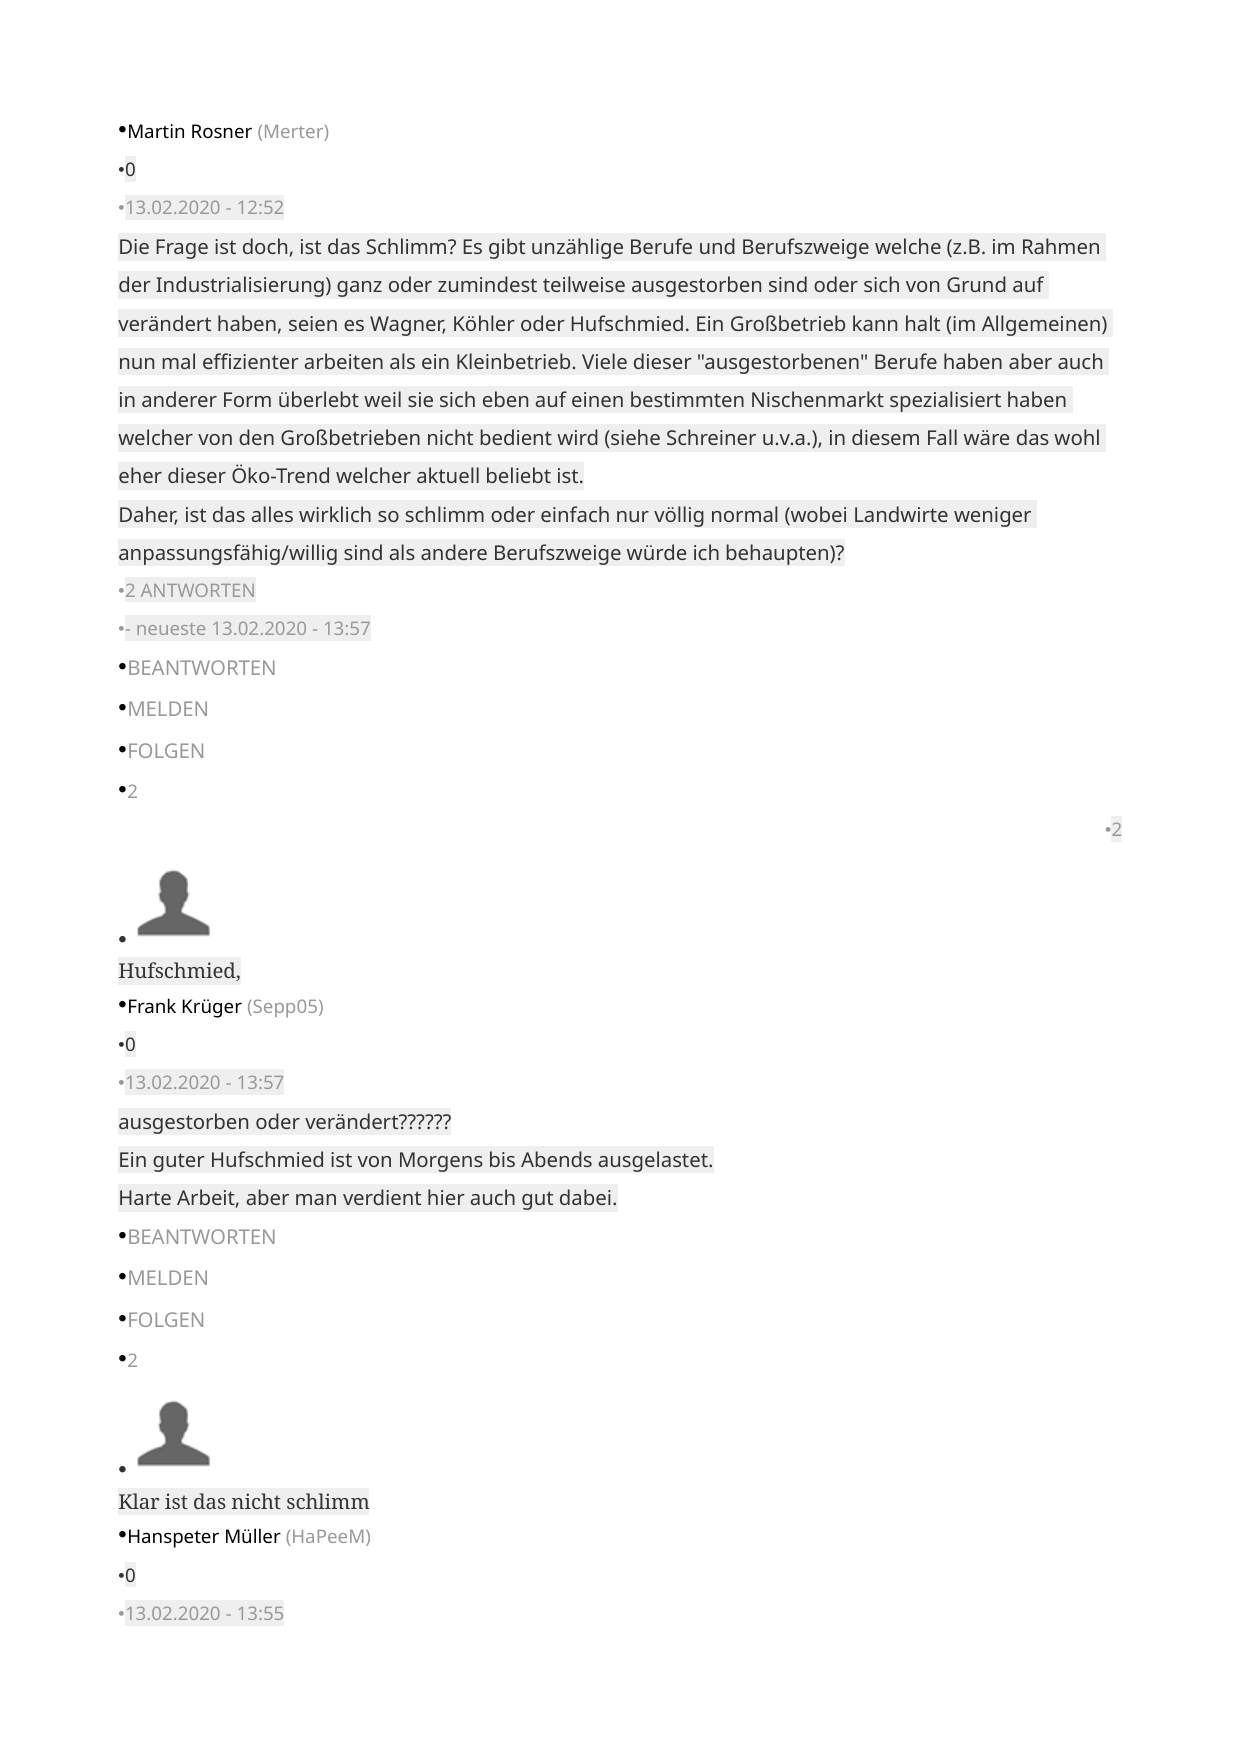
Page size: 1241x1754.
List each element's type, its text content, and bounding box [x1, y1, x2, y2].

list Die Frage ist doch, ist das Schlimm? Es gibt unzählige Berufe und Berufszweige welche (z.B. im Rahmen der Industrialisierung) ganz oder zumindest teilweise ausgestorben sind oder sich von Grund auf verändert haben, seien es Wagner, Köhler oder Hufschmied. Ein Großbetrieb kann halt (im Allgemeinen) nun mal effizienter arbeiten als ein Kleinbetrieb. Viele dieser "ausgestorbenen" Berufe haben aber auch in anderer Form überlebt weil sie sich eben auf einen bestimmten Nischenmarkt spezialisiert haben welcher von den Großbetrieben nicht bedient wird (siehe Schreiner u.v.a.), in diesem Fall wäre das wohl eher dieser Öko-Trend welcher aktuell beliebt ist. Daher, ist das alles wirklich so schlimm oder einfach nur völlig normal (wobei Landwirte weniger anpassungsfähig/willig sind als andere Berufszweige würde ich behaupten)? [118, 233, 1122, 566]
picture [127, 854, 221, 949]
list Hufschmied, [118, 957, 1122, 985]
list 13.02.2020 - 12:52 [118, 194, 1122, 220]
list Martin Rosner (Merter) [118, 118, 1122, 144]
list 0 [118, 1562, 1122, 1587]
list ausgestorben oder verändert?????? Ein guter Hufschmied ist von Morgens bis Abends ausgelastet. Harte Arbeit, aber man verdient hier auch gut dabei. [118, 1108, 1122, 1212]
list 13.02.2020 - 13:55 [118, 1600, 1122, 1626]
list Frank Krüger (Sepp05) [118, 993, 1122, 1018]
list Klar ist das nicht schlimm [118, 1488, 1122, 1515]
list 2 [118, 778, 1122, 803]
list FOLGEN [118, 736, 1122, 764]
list MELDEN [118, 1264, 1122, 1292]
list BEANTWORTEN [118, 1222, 1122, 1250]
list FOLGEN [118, 1305, 1122, 1333]
list - neueste 13.02.2020 - 13:57 [118, 615, 1122, 641]
list 2 [118, 816, 1122, 842]
list 13.02.2020 - 13:57 [118, 1069, 1122, 1095]
list 0 [118, 1031, 1122, 1057]
list 2 [118, 1347, 1122, 1372]
picture [127, 1385, 221, 1479]
list Hanspeter Müller (HaPeeM) [118, 1524, 1122, 1549]
list 0 [118, 156, 1122, 182]
list MELDEN [118, 695, 1122, 723]
list BEANTWORTEN [118, 653, 1122, 681]
list 2 ANTWORTEN [118, 577, 1122, 602]
